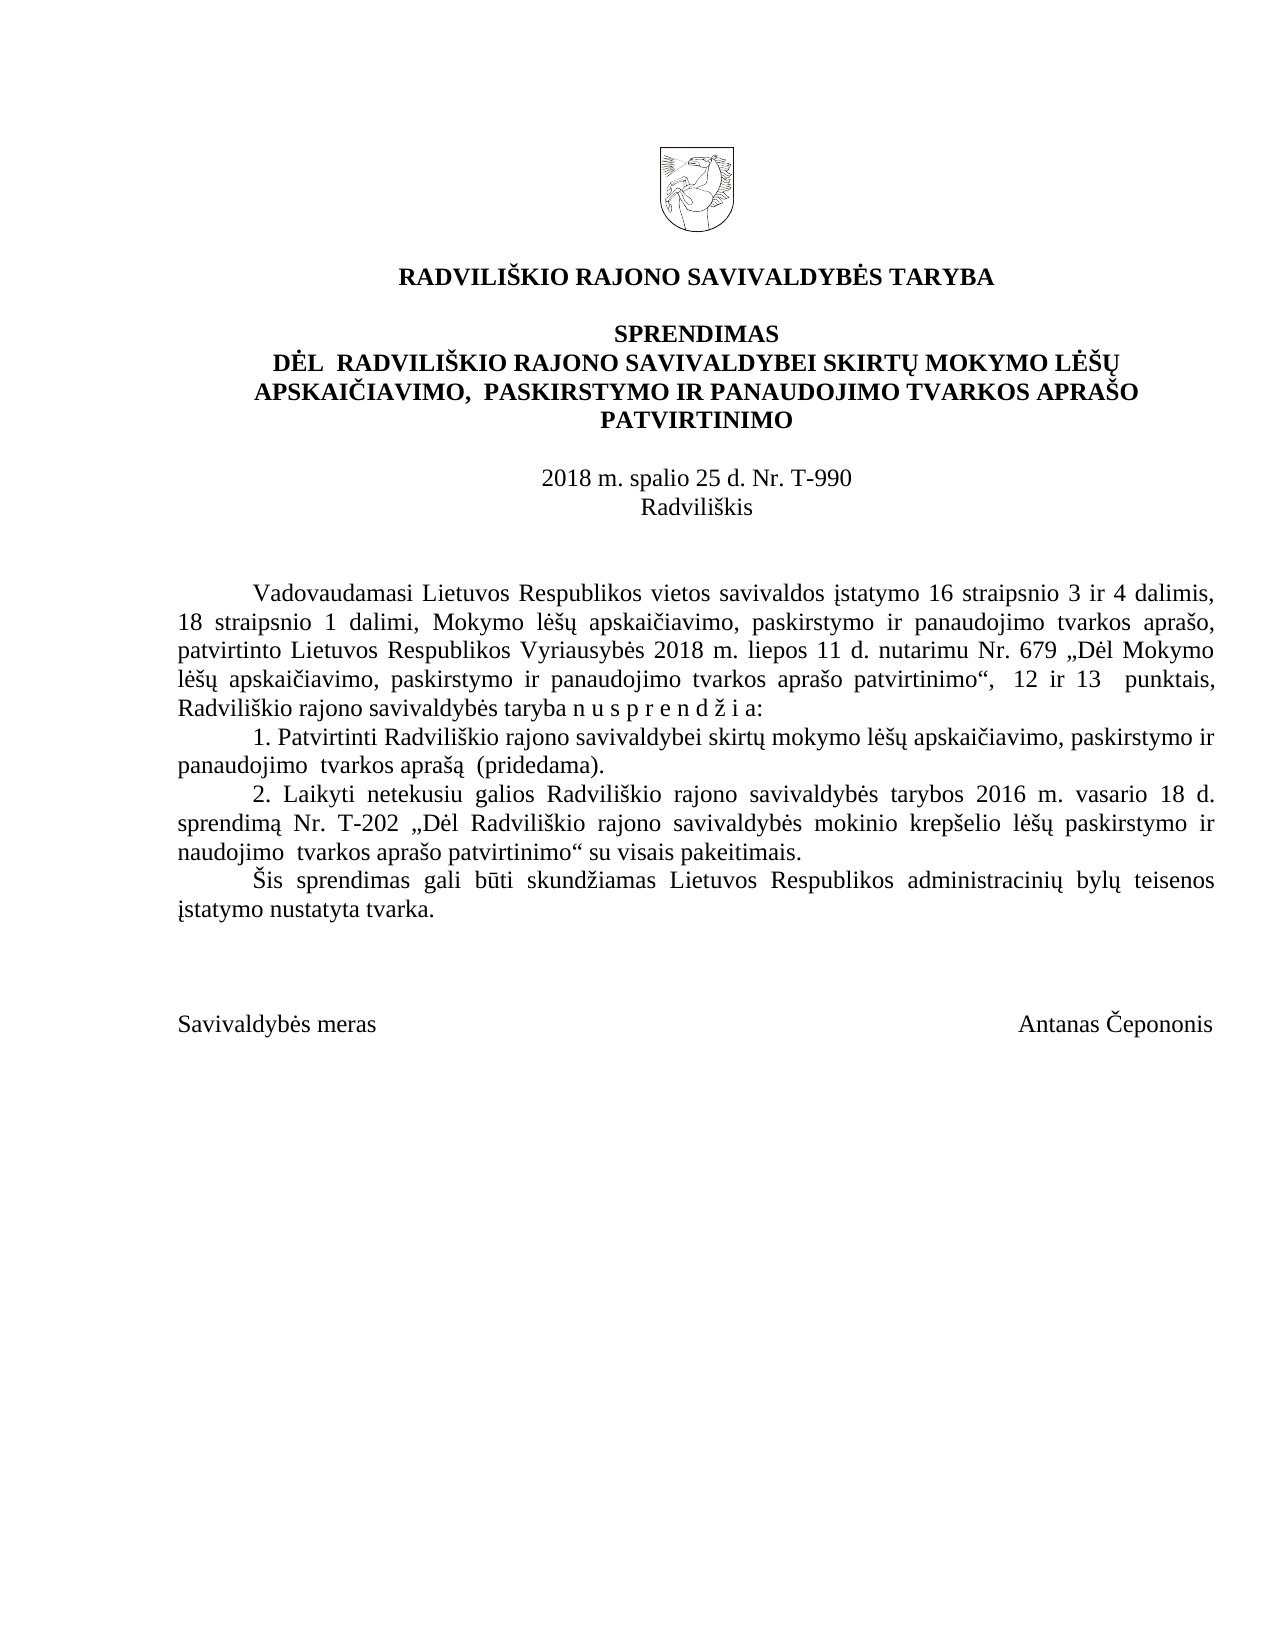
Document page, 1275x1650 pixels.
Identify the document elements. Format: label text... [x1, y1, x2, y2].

text Savivaldybės meras Antanas Čepononis [177, 1009, 1216, 1038]
text 1. Patvirtinti Radviliškio rajono savivaldybei skirtų mokymo lėšų apskaičiavimo, paskirstymo ir panaudojimo tvarkos aprašą (pridedama). [177, 722, 1216, 779]
text DĖL RADVILIŠKIO RAJONO SAVIVALDYBEI SKIRTŲ MOKYMO LĖŠŲ APSKAIČIAVIMO, PASKIRSTYMO IR PANAUDOJIMO TVARKOS APRAŠO PATVIRTINIMO [177, 348, 1216, 434]
text SPRENDIMAS [177, 319, 1216, 348]
text 2. Laikyti netekusiu galios Radviliškio rajono savivaldybės tarybos 2016 m. vasario 18 d. sprendimą Nr. T-202 „Dėl Radviliškio rajono savivaldybės mokinio krepšelio lėšų paskirstymo ir naudojimo tvarkos aprašo patvirtinimo“ su visais pakeitimais. [177, 779, 1216, 865]
text RADVILIŠKIO RAJONO SAVIVALDYBĖS TARYBA [177, 262, 1216, 290]
text 2018 m. spalio 25 d. Nr. T-990 [177, 463, 1216, 492]
text Radviliškis [177, 492, 1216, 520]
text Vadovaudamasi Lietuvos Respublikos vietos savivaldos įstatymo 16 straipsnio 3 ir 4 dalimis, 18 straipsnio 1 dalimi, Mokymo lėšų apskaičiavimo, paskirstymo ir panaudojimo tvarkos aprašo, patvirtinto Lietuvos Respublikos Vyriausybės 2018 m. liepos 11 d. nutarimu Nr. 679 „Dėl Mokymo lėšų apskaičiavimo, paskirstymo ir panaudojimo tvarkos aprašo patvirtinimo“, 12 ir 13 punktais, Radviliškio rajono savivaldybės taryba n u s p r e n d ž i a: [177, 578, 1216, 722]
text Šis sprendimas gali būti skundžiamas Lietuvos Respublikos administracinių bylų teisenos įstatymo nustatyta tvarka. [177, 865, 1216, 923]
